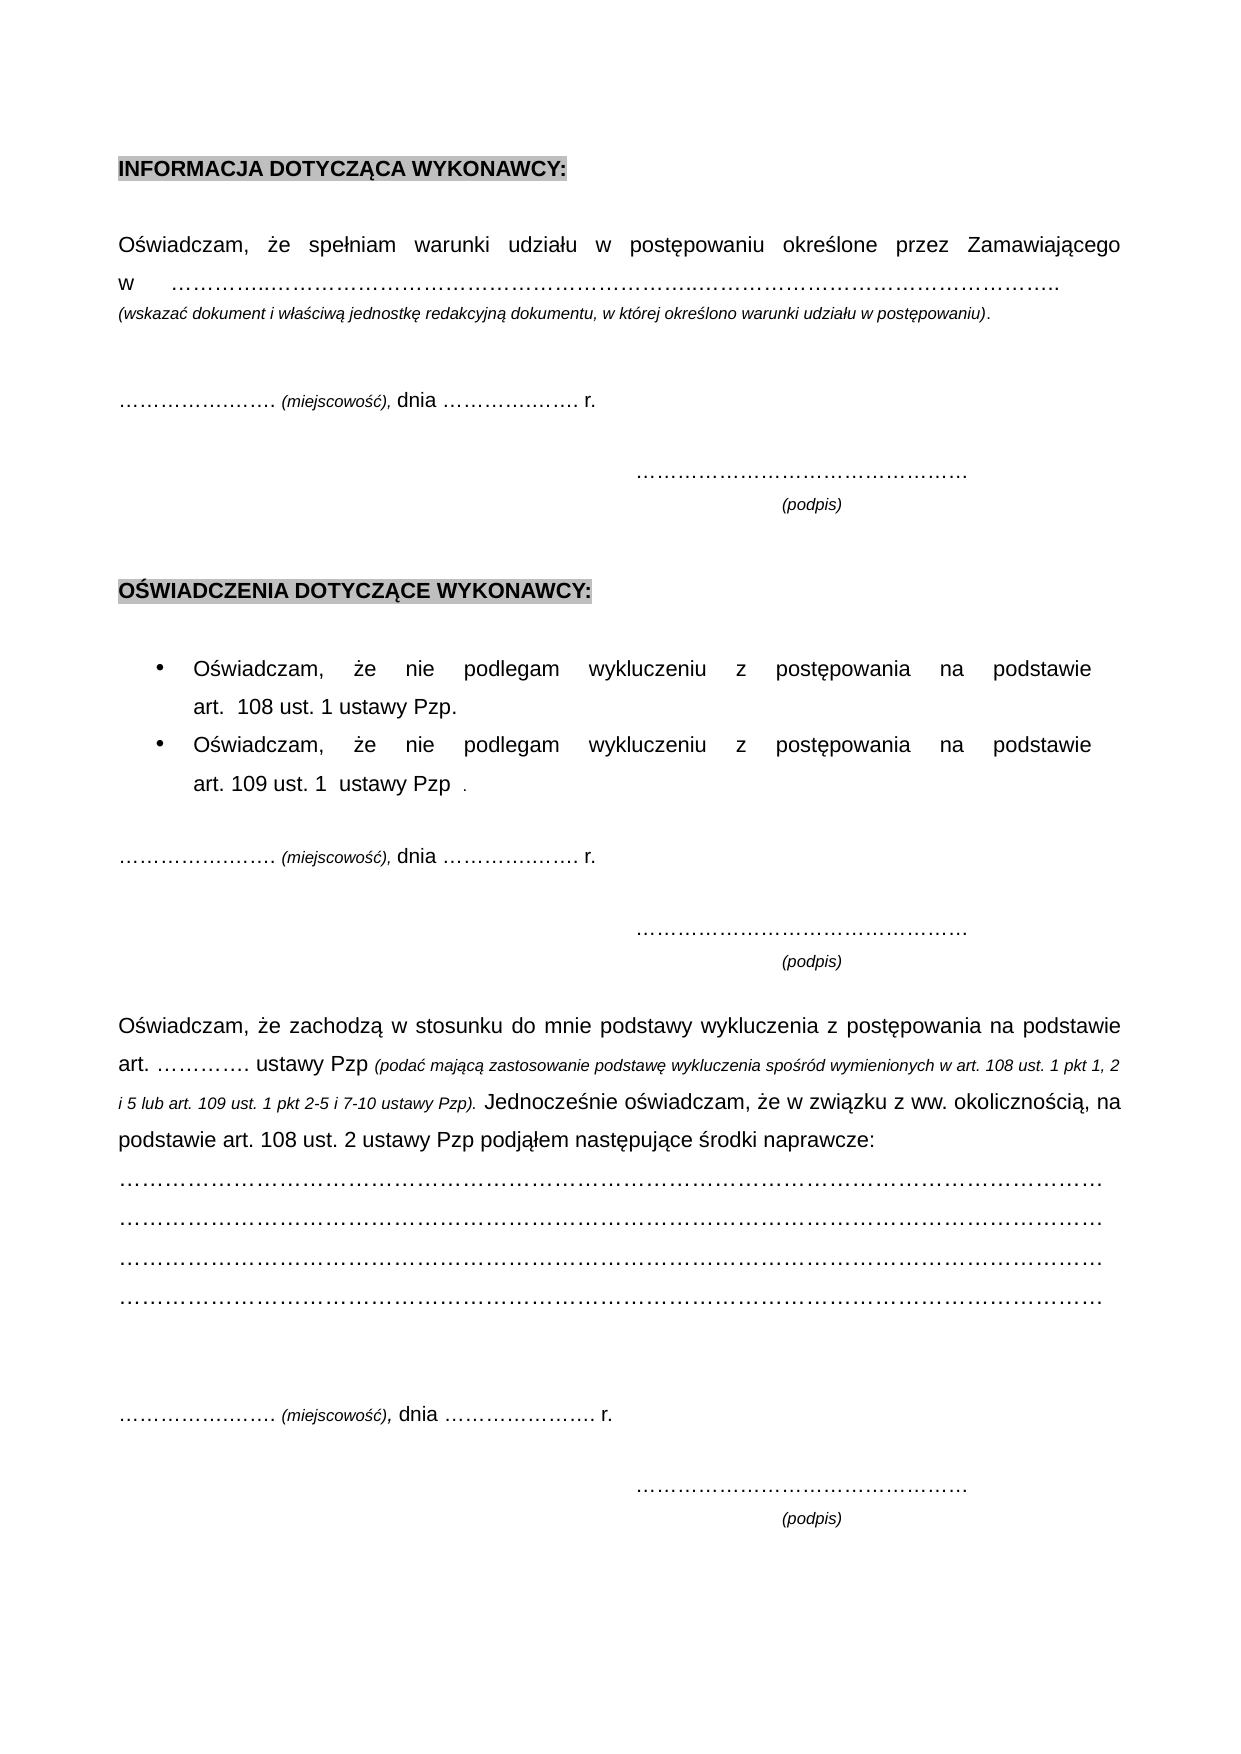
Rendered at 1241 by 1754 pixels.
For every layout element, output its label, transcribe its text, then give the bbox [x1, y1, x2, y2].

text (podpis) [708, 495, 1122, 514]
text ………………………………………… [118, 916, 1122, 940]
text Oświadczam, że zachodzą w stosunku do mnie podstawy wykluczenia z postępowania na podstawie art. …………. ustawy Pzp (podać mającą zastosowanie podstawę wykluczenia spośród wymienionych w art. 108 ust. 1 pkt 1, 2 i 5 lub art. 109 ust. 1 pkt 2-5 i 7-10 ustawy Pzp). Jednocześnie oświadczam, że w związku z ww. okolicznością, na podstawie art. 108 ust. 2 ustawy Pzp podjąłem następujące środki naprawcze: [118, 1013, 1122, 1152]
list Oświadczam, że nie podlegam wykluczeniu z postępowania na podstawie art. 109 ust. 1 ustawy Pzp . [156, 732, 1122, 796]
text …………….……. (miejscowość), dnia ………….……. r. [118, 387, 1122, 411]
text ………………………………………… [118, 459, 1122, 483]
text …………….……. (miejscowość), dnia ………….……. r. [118, 844, 1122, 868]
text ………………………………………… [118, 1473, 1122, 1497]
text (podpis) [708, 1509, 1122, 1528]
text Oświadczam, że spełniam warunki udziału w postępowaniu określone przez Zamawiającego w …………..…………………………………………………..………………………………………….. (wskazać dokument i właściwą jednostkę redakcyjną dokumentu, w której określono warunki udziału w postępowaniu). [118, 232, 1122, 323]
text OŚWIADCZENIA DOTYCZĄCE WYKONAWCY: [118, 578, 1122, 604]
text (podpis) [708, 952, 1122, 971]
text …………….……. (miejscowość), dnia …………………. r. [118, 1401, 1122, 1425]
list Oświadczam, że nie podlegam wykluczeniu z postępowania na podstawie art. 108 ust. 1 ustawy Pzp. [156, 656, 1122, 719]
text INFORMACJA DOTYCZĄCA WYKONAWCY: [118, 156, 1122, 181]
text ………………………………………………………………………………………………………………………………………………………………………………………………………………………………………………………………………………………………………………………………………………………………………………………………………………………………………………………………………… [118, 1164, 1122, 1309]
